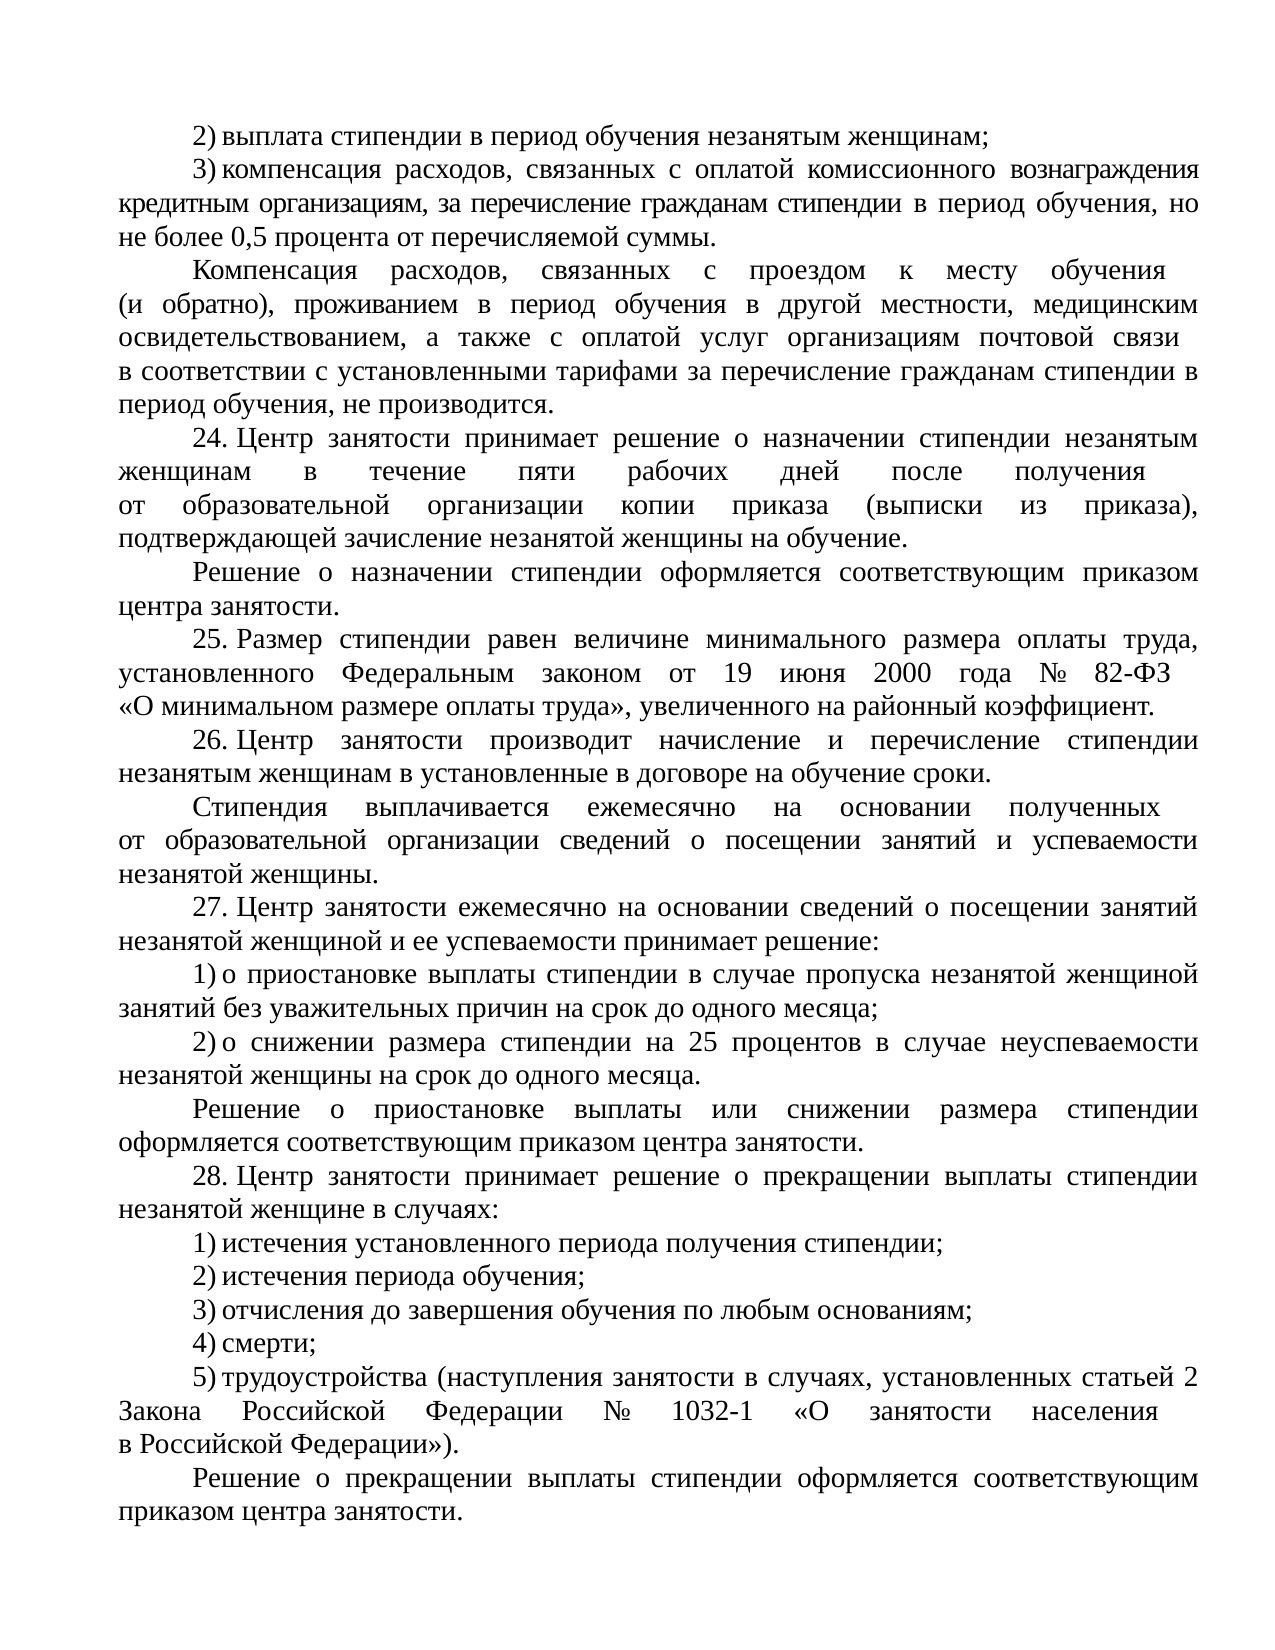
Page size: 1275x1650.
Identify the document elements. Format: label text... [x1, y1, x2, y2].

list истечения периода обучения; [118, 1258, 1199, 1292]
text Решение о приостановке выплаты или снижении размера стипендии оформляется соответствующим приказом центра занятости. [118, 1091, 1199, 1158]
text Решение о назначении стипендии оформляется соответствующим приказом центра занятости. [118, 554, 1199, 621]
list Центр занятости производит начисление и перечисление стипендии незанятым женщинам в установленные в договоре на обучение сроки. [118, 722, 1199, 789]
text Решение о прекращении выплаты стипендии оформляется соответствующим приказом центра занятости. [118, 1460, 1199, 1527]
list о приостановке выплаты стипендии в случае пропуска незанятой женщиной занятий без уважительных причин на срок до одного месяца; [118, 957, 1199, 1024]
list Центр занятости принимает решение о прекращении выплаты стипендии незанятой женщине в случаях: [118, 1158, 1199, 1225]
text Компенсация расходов, связанных с проездом к месту обучения (и обратно), проживанием в период обучения в другой местности, медицинским освидетельствованием, а также с оплатой услуг организациям почтовой связи в соответствии с установленными тарифами за перечисление гражданам стипендии в период обучения, не производится. [118, 252, 1199, 420]
list компенсация расходов, связанных с оплатой комиссионного вознаграждения кредитным организациям, за перечисление гражданам стипендии в период обучения, но не более 0,5 процента от перечисляемой суммы. [118, 152, 1199, 252]
list трудоустройства (наступления занятости в случаях, установленных статьей 2 Закона Российской Федерации № 1032-1 «О занятости населения в Российской Федерации»). [118, 1359, 1199, 1460]
list отчисления до завершения обучения по любым основаниям; [118, 1292, 1199, 1326]
list выплата стипендии в период обучения незанятым женщинам; [118, 118, 1199, 152]
text Стипендия выплачивается ежемесячно на основании полученных от образовательной организации сведений о посещении занятий и успеваемости незанятой женщины. [118, 789, 1199, 889]
list Центр занятости принимает решение о назначении стипендии незанятым женщинам в течение пяти рабочих дней после получения от образовательной организации копии приказа (выписки из приказа), подтверждающей зачисление незанятой женщины на обучение. [118, 420, 1199, 554]
list Размер стипендии равен величине минимального размера оплаты труда, установленного Федеральным законом от 19 июня 2000 года № 82-ФЗ «О минимальном размере оплаты труда», увеличенного на районный коэффициент. [118, 621, 1199, 722]
list истечения установленного периода получения стипендии; [118, 1225, 1199, 1258]
list Центр занятости ежемесячно на основании сведений о посещении занятий незанятой женщиной и ее успеваемости принимает решение: [118, 889, 1199, 957]
list о снижении размера стипендии на 25 процентов в случае неуспеваемости незанятой женщины на срок до одного месяца. [118, 1024, 1199, 1091]
list смерти; [118, 1326, 1199, 1359]
